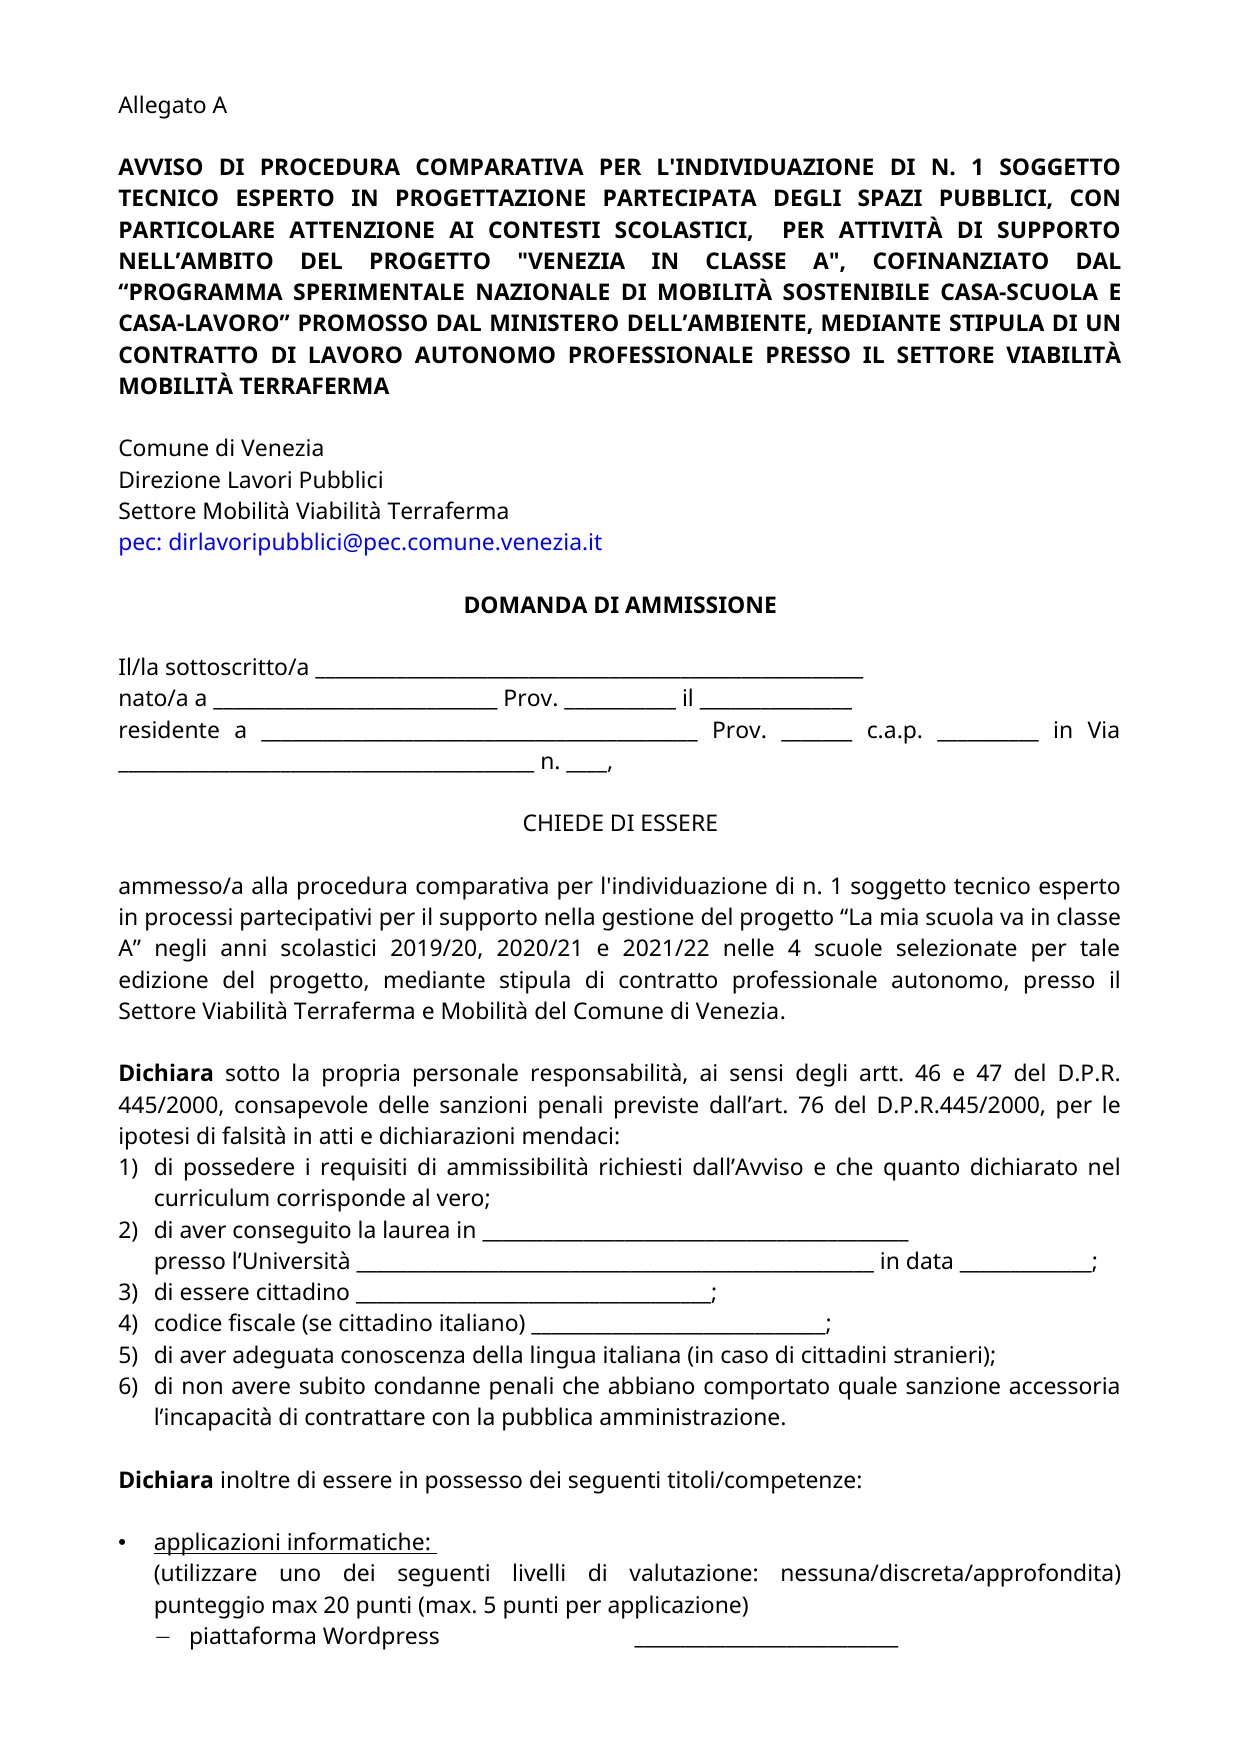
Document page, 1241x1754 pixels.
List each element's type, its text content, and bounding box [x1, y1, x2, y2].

list applicazioni informatiche: [118, 1526, 1122, 1557]
text residente a ___________________________________________ Prov. _______ c.a.p. __________ in Via _________________________________________ n. ____, [118, 714, 1122, 776]
text Allegato A [118, 89, 1122, 120]
list presso l’Università ___________________________________________________ in data _____________; [118, 1245, 1122, 1276]
list di possedere i requisiti di ammissibilità richiesti dall’Avviso e che quanto dichiarato nel curriculum corrisponde al vero; [118, 1151, 1122, 1214]
list piattaforma Wordpress __________________________ [153, 1620, 1122, 1651]
text Il/la sottoscritto/a ______________________________________________________ [118, 651, 1122, 682]
list codice fiscale (se cittadino italiano) _____________________________; [118, 1307, 1122, 1339]
text Dichiara inoltre di essere in possesso dei seguenti titoli/competenze: [118, 1464, 1122, 1495]
list di aver conseguito la laurea in __________________________________________ [118, 1214, 1122, 1245]
text CHIEDE DI ESSERE [118, 807, 1122, 839]
list di aver adeguata conoscenza della lingua italiana (in caso di cittadini stranieri); [118, 1339, 1122, 1370]
text AVVISO DI PROCEDURA COMPARATIVA PER L'INDIVIDUAZIONE DI N. 1 SOGGETTO TECNICO ESPERTO IN PROGETTAZIONE PARTECIPATA DEGLI SPAZI PUBBLICI, CON PARTICOLARE ATTENZIONE AI CONTESTI SCOLASTICI, PER ATTIVITÀ DI SUPPORTO NELL’AMBITO DEL PROGETTO "VENEZIA IN CLASSE A", COFINANZIATO DAL “PROGRAMMA SPERIMENTALE NAZIONALE DI MOBILITÀ SOSTENIBILE CASA-SCUOLA E CASA-LAVORO” PROMOSSO DAL MINISTERO DELL’AMBIENTE, MEDIANTE STIPULA DI UN CONTRATTO DI LAVORO AUTONOMO PROFESSIONALE PRESSO IL SETTORE VIABILITÀ MOBILITÀ TERRAFERMA [118, 151, 1122, 401]
list di essere cittadino ___________________________________; [118, 1276, 1122, 1307]
text Direzione Lavori Pubblici [118, 464, 1122, 495]
text Settore Mobilità Viabilità Terraferma [118, 495, 1122, 526]
text Comune di Venezia [118, 432, 1122, 464]
text DOMANDA DI AMMISSIONE [118, 589, 1122, 620]
text ammesso/a alla procedura comparativa per l'individuazione di n. 1 soggetto tecnico esperto in processi partecipativi per il supporto nella gestione del progetto “La mia scuola va in classe A” negli anni scolastici 2019/20, 2020/21 e 2021/22 nelle 4 scuole selezionate per tale edizione del progetto, mediante stipula di contratto professionale autonomo, presso il Settore Viabilità Terraferma e Mobilità del Comune di Venezia. [118, 870, 1122, 1026]
list di non avere subito condanne penali che abbiano comportato quale sanzione accessoria l’incapacità di contrattare con la pubblica amministrazione. [118, 1370, 1122, 1432]
text pec: dirlavoripubblici@pec.comune.venezia.it [118, 526, 1122, 557]
text nato/a a ____________________________ Prov. ___________ il _______________ [118, 682, 1122, 714]
list (utilizzare uno dei seguenti livelli di valutazione: nessuna/discreta/approfondita) punteggio max 20 punti (max. 5 punti per applicazione) [118, 1557, 1122, 1620]
text Dichiara sotto la propria personale responsabilità, ai sensi degli artt. 46 e 47 del D.P.R. 445/2000, consapevole delle sanzioni penali previste dall’art. 76 del D.P.R.445/2000, per le ipotesi di falsità in atti e dichiarazioni mendaci: [118, 1057, 1122, 1151]
